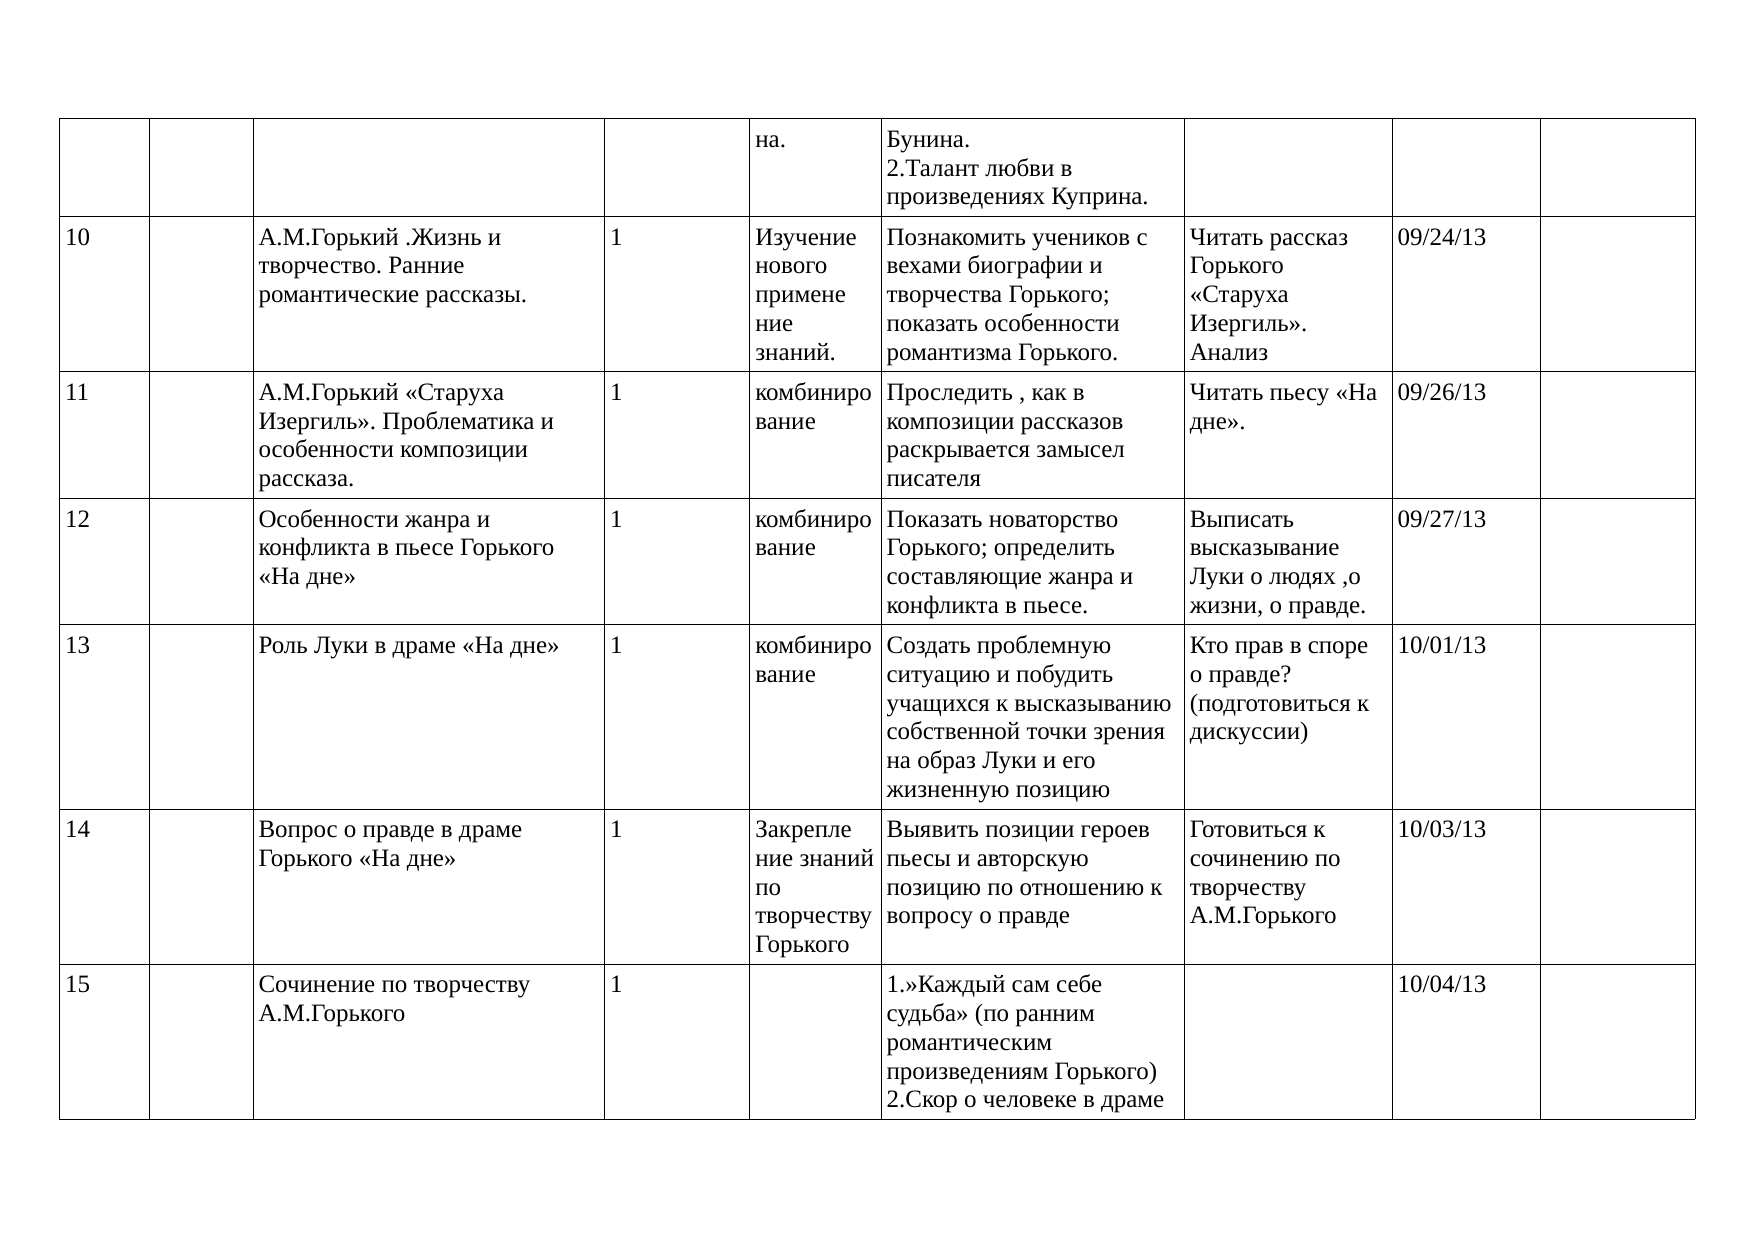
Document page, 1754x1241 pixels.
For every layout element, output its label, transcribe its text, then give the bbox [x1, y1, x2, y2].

table_cell Кто прав в споре о правде?(подготовиться к дискуссии) [1185, 625, 1392, 808]
table_cell [150, 810, 253, 964]
table_cell Закрепле ние знаний по творчеству Горького [750, 810, 881, 964]
table_cell 12 [60, 499, 149, 624]
table_cell [150, 499, 253, 624]
table_cell Читать пьесу «На дне». [1185, 372, 1392, 498]
table_cell 27.09.13 [1393, 499, 1540, 624]
table_cell 11 [60, 372, 149, 498]
table_cell 1 [605, 499, 749, 624]
table_cell комбинирование [750, 625, 881, 808]
table_cell 03.10.13 [1393, 810, 1540, 964]
table_cell 26.09.13 [1393, 372, 1540, 498]
table_cell Выявить позиции героев пьесы и авторскую позицию по отношению к вопросу о правде [882, 810, 1184, 964]
table_cell Создать проблемную ситуацию и побудить учащихся к высказыванию собственной точки зрения на образ Луки и его жизненную позицию [882, 625, 1184, 808]
table_cell 1 [605, 217, 749, 371]
table_cell [1185, 965, 1392, 1119]
table_cell [1541, 119, 1695, 216]
table_cell [254, 119, 604, 216]
table_cell Сочинение по творчеству А.М.Горького [254, 965, 604, 1119]
table_cell 1.»Каждый сам себе судьба» (по ранним романтическим произведениям Горького) 2.Скор о человеке в драме [882, 965, 1184, 1119]
table_cell 20.09.13 [1393, 119, 1540, 216]
table_cell Показать новаторство Горького; определить составляющие жанра и конфликта в пьесе. [882, 499, 1184, 624]
table_cell 1 [605, 372, 749, 498]
table_cell комбинирование [750, 499, 881, 624]
table_cell Изучение нового примене ние знаний. [750, 217, 881, 371]
table_cell Роль Луки в драме «На дне» [254, 625, 604, 808]
table_cell [750, 965, 881, 1119]
table_cell 04.10.13 [1393, 965, 1540, 1119]
table_cell [150, 372, 253, 498]
table_cell 24.09.13 [1393, 217, 1540, 371]
table_cell [605, 119, 749, 216]
table_cell [1541, 810, 1695, 964]
table_cell [150, 965, 253, 1119]
table_cell Особенности жанра и конфликта в пьесе Горького «На дне» [254, 499, 604, 624]
table_cell [1185, 119, 1392, 216]
table_cell [60, 119, 149, 216]
table_cell Проследить , как в композиции рассказов раскрывается замысел писателя [882, 372, 1184, 498]
table_cell 1 [605, 625, 749, 808]
table_cell Бунина. 2.Талант любви в произведениях Куприна. [882, 119, 1184, 216]
table_cell 13 [60, 625, 149, 808]
table_cell [1541, 372, 1695, 498]
table_cell А.М.Горький «Старуха Изергиль». Проблематика и особенности композиции рассказа. [254, 372, 604, 498]
table_cell 01.10.13 [1393, 625, 1540, 808]
table_cell комбинирование [750, 372, 881, 498]
table_cell 1 [605, 965, 749, 1119]
table_cell Читать рассказ Горького «Старуха Изергиль». Анализ [1185, 217, 1392, 371]
table_cell [150, 217, 253, 371]
table_cell Выписать высказывание Луки о людях ,о жизни, о правде. [1185, 499, 1392, 624]
table_cell 15 [60, 965, 149, 1119]
table_cell А.М.Горький .Жизнь и творчество. Ранние романтические рассказы. [254, 217, 604, 371]
table_cell 1 [605, 810, 749, 964]
table_cell Готовиться к сочинению по творчеству А.М.Горького [1185, 810, 1392, 964]
table_cell Познакомить учеников с вехами биографии и творчества Горького; показать особенности романтизма Горького. [882, 217, 1184, 371]
table_cell 10 [60, 217, 149, 371]
table_cell [1541, 499, 1695, 624]
table_cell [150, 625, 253, 808]
table_cell Вопрос о правде в драме Горького «На дне» [254, 810, 604, 964]
table_cell на. [750, 119, 881, 216]
table_cell 14 [60, 810, 149, 964]
table_cell [1541, 965, 1695, 1119]
table_cell [150, 119, 253, 216]
table_cell [1541, 625, 1695, 808]
table_cell [1541, 217, 1695, 371]
